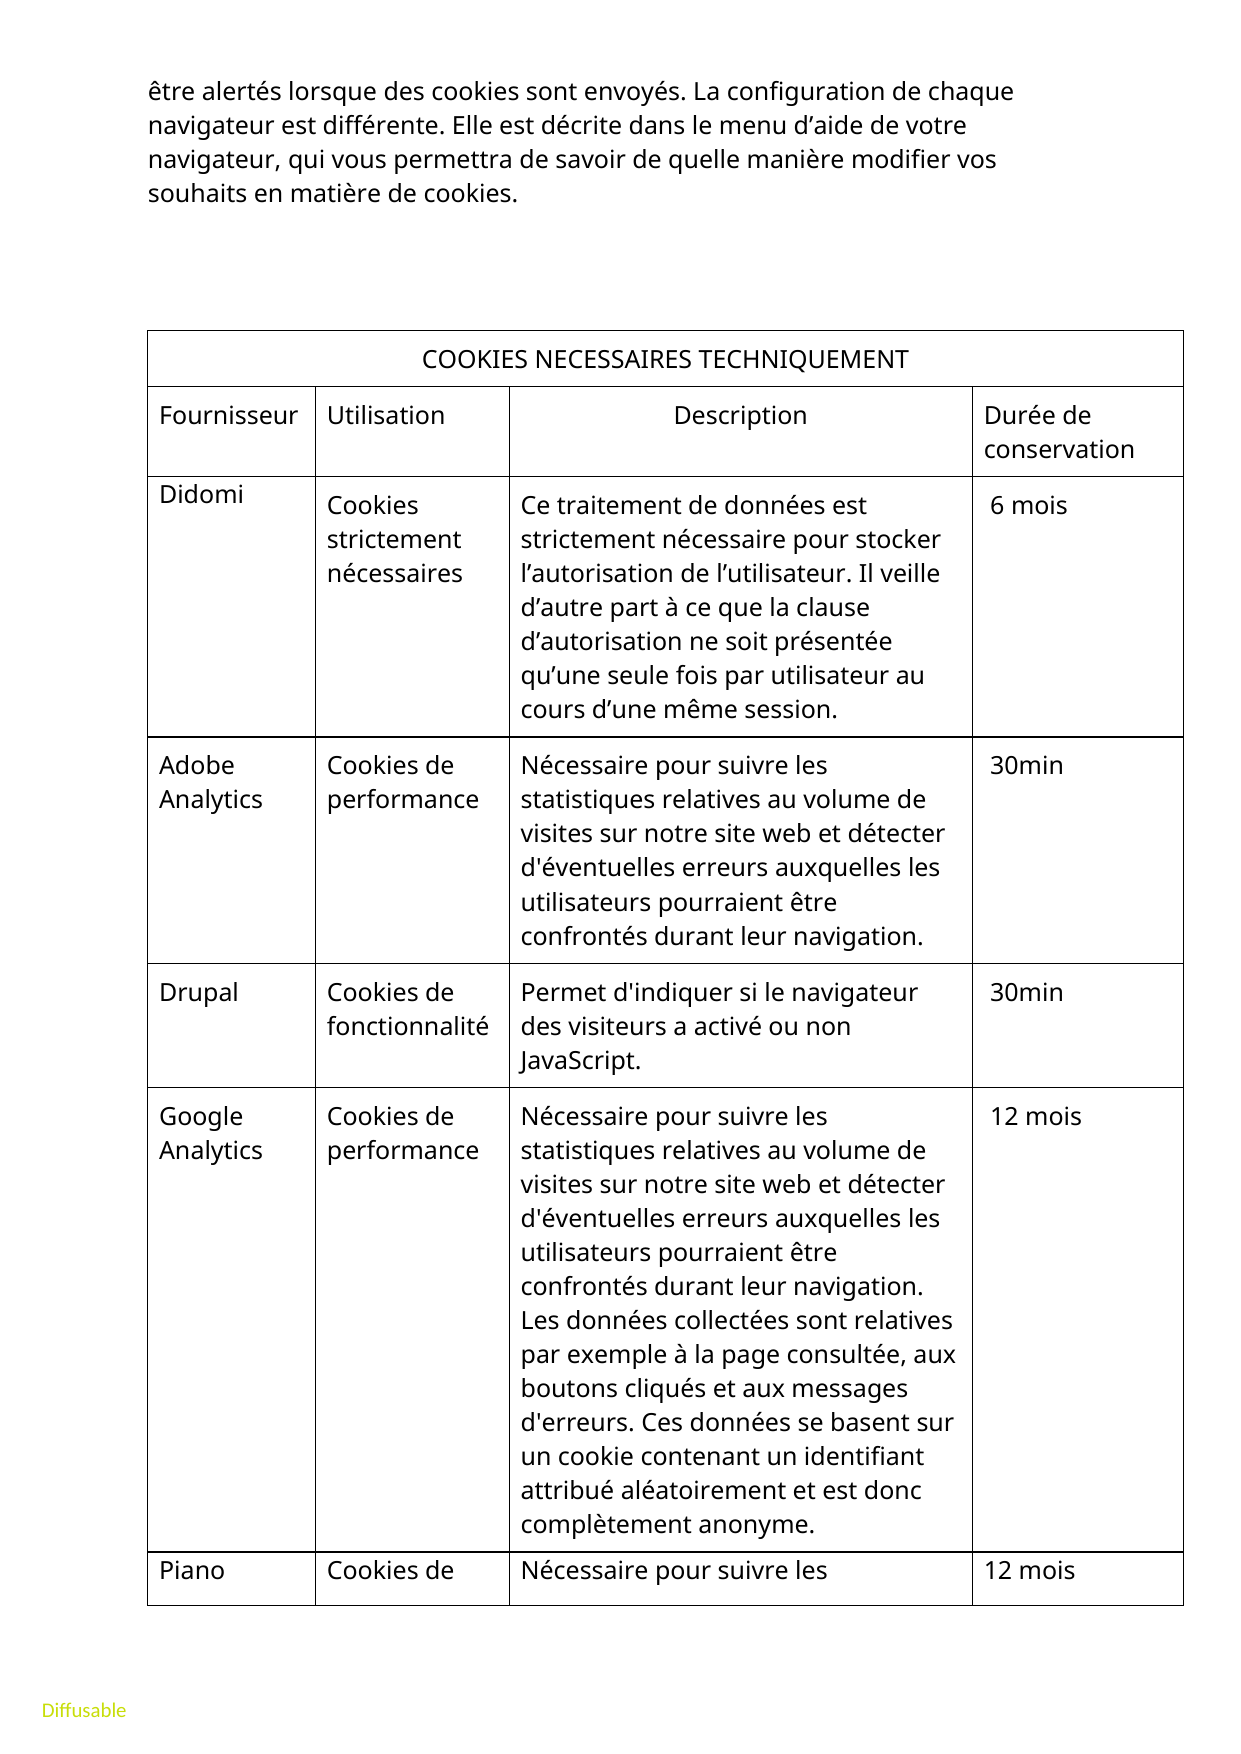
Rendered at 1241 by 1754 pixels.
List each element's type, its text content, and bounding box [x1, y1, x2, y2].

table_cell Adobe Analytics [148, 738, 315, 963]
table_cell Nécessaire pour suivre les statistiques relatives au volume de visites sur notre site web et détecter d'éventuelles erreurs auxquelles les utilisateurs pourraient être confrontés durant leur navigation. [510, 738, 972, 963]
table_cell Permet d'indiquer si le navigateur des visiteurs a activé ou non JavaScript. [510, 964, 972, 1087]
table_cell Utilisation [316, 387, 509, 476]
table_cell Cookies strictement nécessaires [316, 477, 509, 736]
table_cell Cookies de [316, 1553, 509, 1605]
table_cell Google Analytics [148, 1088, 315, 1551]
table_cell 6 mois [973, 477, 1183, 736]
table_cell Nécessaire pour suivre les [510, 1553, 972, 1605]
table_cell Piano [148, 1553, 315, 1605]
text être alertés lorsque des cookies sont envoyés. La configuration de chaque navigateur est différente. Elle est décrite dans le menu d’aide de votre navigateur, qui vous permettra de savoir de quelle manière modifier vos souhaits en matière de cookies. [148, 74, 1093, 210]
table_cell Didomi [148, 477, 315, 736]
table_cell Ce traitement de données est strictement nécessaire pour stocker l’autorisation de l’utilisateur. Il veille d’autre part à ce que la clause d’autorisation ne soit présentée qu’une seule fois par utilisateur au cours d’une même session. [510, 477, 972, 736]
table_cell Fournisseur [148, 387, 315, 476]
table_cell 12 mois [973, 1088, 1183, 1551]
table_cell 12 mois [973, 1553, 1183, 1605]
table_cell Durée de conservation [973, 387, 1183, 476]
table_cell Nécessaire pour suivre les statistiques relatives au volume de visites sur notre site web et détecter d'éventuelles erreurs auxquelles les utilisateurs pourraient être confrontés durant leur navigation. Les données collectées sont relatives par exemple à la page consultée, aux boutons cliqués et aux messages d'erreurs. Ces données se basent sur un cookie contenant un identifiant attribué aléatoirement et est donc complètement anonyme. [510, 1088, 972, 1551]
table_cell Cookies de fonctionnalité [316, 964, 509, 1087]
table_cell Description [510, 387, 972, 476]
table_cell Drupal [148, 964, 315, 1087]
table_cell Cookies de performance [316, 1088, 509, 1551]
table_header COOKIES NECESSAIRES TECHNIQUEMENT [148, 331, 1183, 386]
table_cell Cookies de performance [316, 738, 509, 963]
table_cell 30min [973, 738, 1183, 963]
table_cell 30min [973, 964, 1183, 1087]
